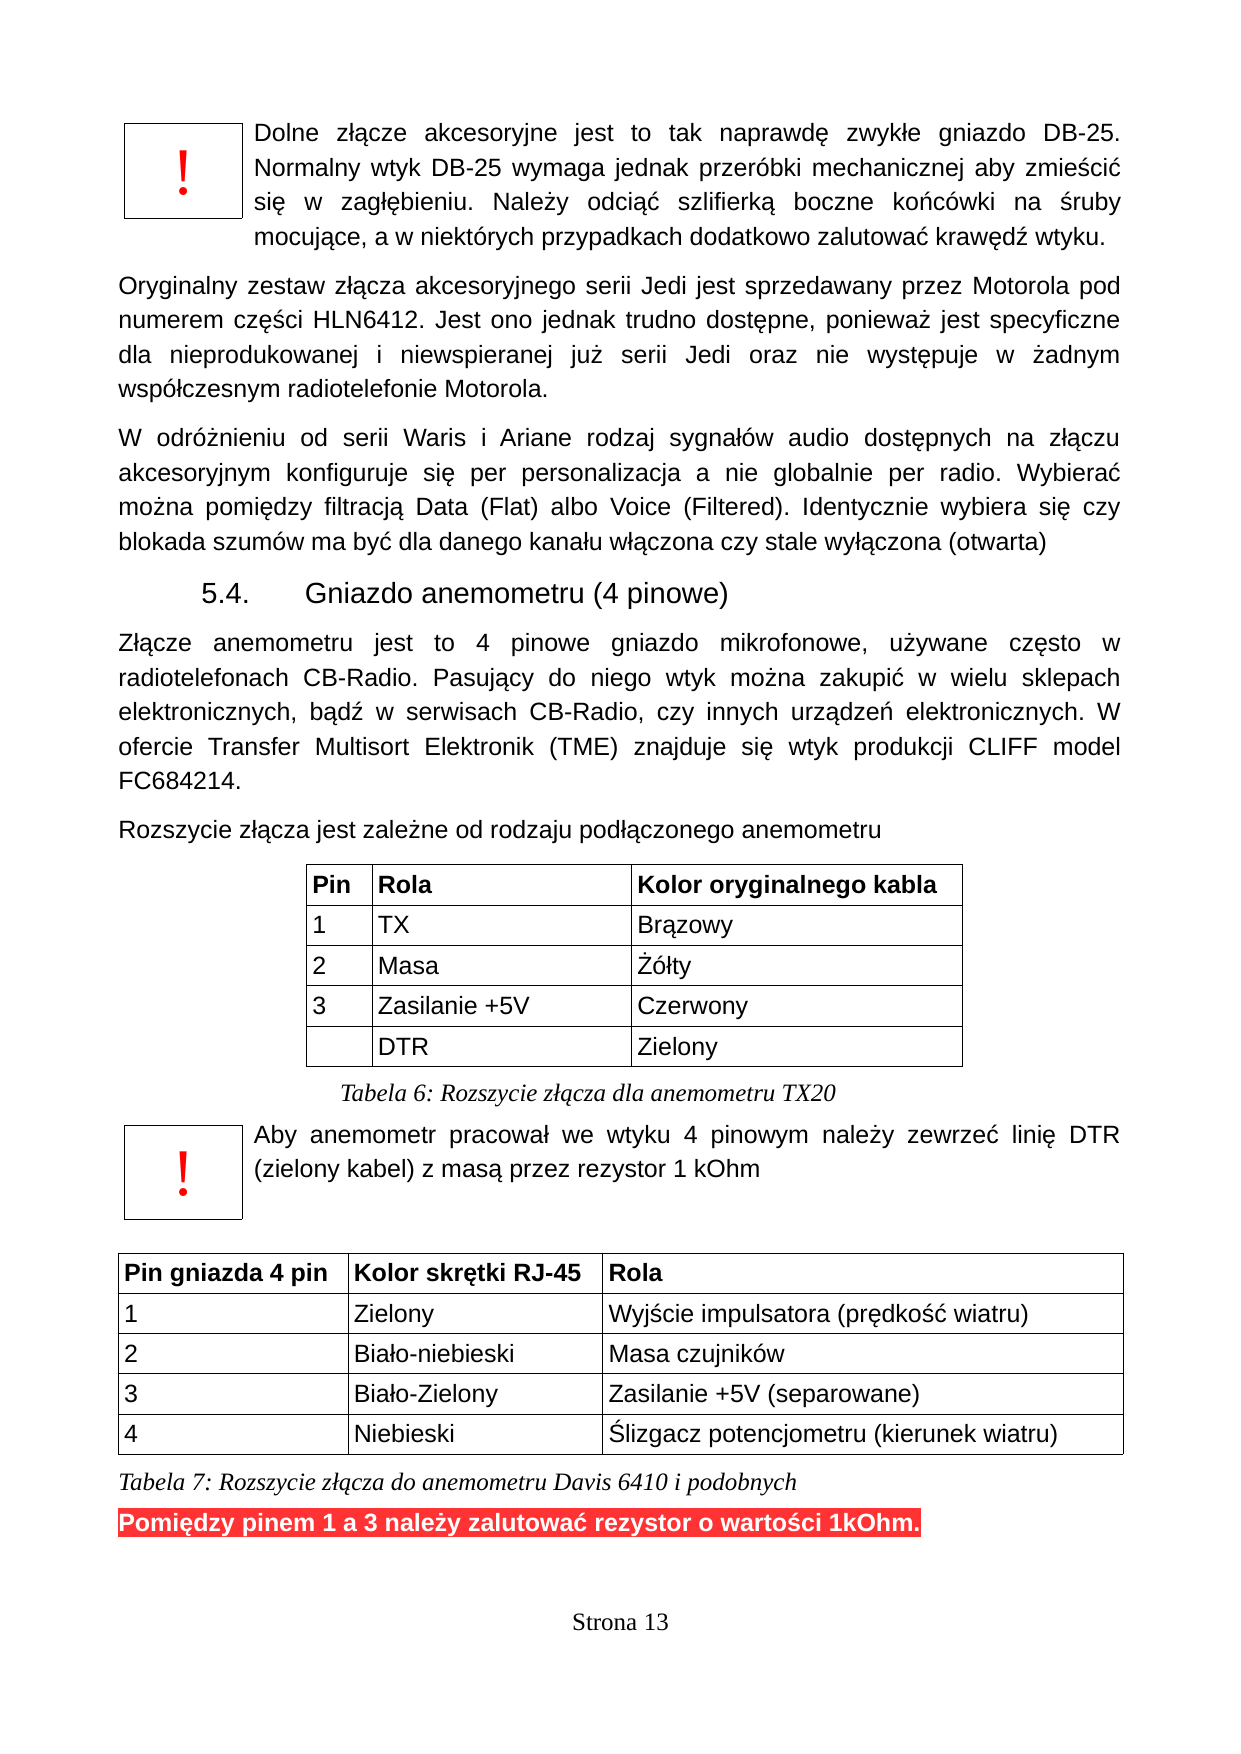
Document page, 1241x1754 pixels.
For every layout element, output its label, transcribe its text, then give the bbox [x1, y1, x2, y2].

table_cell [307, 1027, 372, 1066]
text Oryginalny zestaw złącza akcesoryjnego serii Jedi jest sprzedawany przez Motorola pod numerem części HLN6412. Jest ono jednak trudno dostępne, ponieważ jest specyficzne dla nieprodukowanej i niewspieranej już serii Jedi oraz nie występuje w żadnym współczesnym radiotelefonie Motorola. [118, 271, 1122, 403]
text Tabela 7: Rozszycie złącza do anemometru Davis 6410 i podobnych [118, 1467, 1122, 1495]
table_cell Masa [373, 946, 631, 985]
table_cell Zielony [632, 1027, 962, 1066]
text W odróżnieniu od serii Waris i Ariane rodzaj sygnałów audio dostępnych na złączu akcesoryjnym konfiguruje się per personalizacja a nie globalnie per radio. Wybierać można pomiędzy filtracją Data (Flat) albo Voice (Filtered). Identycznie wybiera się czy blokada szumów ma być dla danego kanału włączona czy stale wyłączona (otwarta) [118, 423, 1122, 555]
list Gniazdo anemometru (4 pinowe) [193, 576, 1122, 609]
table_cell 4 [119, 1415, 348, 1454]
text Rozszycie złącza jest zależne od rodzaju podłączonego anemometru [118, 815, 1122, 844]
table_cell Brązowy [632, 906, 962, 945]
table_cell 2 [307, 946, 372, 985]
text Tabela 6: Rozszycie złącza dla anemometru TX20 [118, 1078, 1122, 1107]
table_cell Żółty [632, 946, 962, 985]
table_cell Masa czujników [603, 1334, 1123, 1373]
text ! [133, 1134, 233, 1210]
table_cell Zielony [349, 1294, 602, 1333]
table_cell 1 [307, 906, 372, 945]
table_cell 3 [307, 986, 372, 1026]
table_cell Wyjście impulsatora (prędkość wiatru) [603, 1294, 1123, 1333]
table_cell TX [373, 906, 631, 945]
table_cell Ślizgacz potencjometru (kierunek wiatru) [603, 1415, 1123, 1454]
table_cell 1 [119, 1294, 348, 1333]
table_header Kolor oryginalnego kabla [632, 865, 962, 905]
table_cell Niebieski [349, 1415, 602, 1454]
table_header Rola [603, 1254, 1123, 1293]
table_cell Biało-Zielony [349, 1374, 602, 1414]
table_cell Zasilanie +5V [373, 986, 631, 1026]
table_cell 2 [119, 1334, 348, 1373]
table_header Rola [373, 865, 631, 905]
text Dolne złącze akcesoryjne jest to tak naprawdę zwykłe gniazdo DB-25. Normalny wtyk DB-25 wymaga jednak przeróbki mechanicznej aby zmieścić się w zagłębieniu. Należy odciąć szlifierką boczne końcówki na śruby mocujące, a w niektórych przypadkach dodatkowo zalutować krawędź wtyku. [118, 118, 1122, 250]
table_header Pin [307, 865, 372, 905]
table_header Pin gniazda 4 pin [119, 1254, 348, 1293]
text Pomiędzy pinem 1 a 3 należy zalutować rezystor o wartości 1kOhm. [118, 1508, 1122, 1537]
text ! [133, 132, 233, 209]
text Aby anemometr pracował we wtyku 4 pinowym należy zewrzeć linię DTR (zielony kabel) z masą przez rezystor 1 kOhm [118, 1120, 1122, 1183]
table_cell Czerwony [632, 986, 962, 1026]
table_cell Zasilanie +5V (separowane) [603, 1374, 1123, 1414]
table_cell DTR [373, 1027, 631, 1066]
text Aby anemometr pracował we wtyku 4 pinowym należy zewrzeć linię DTR (zielony kabel) z masą przez rezystor 1 kOhm [125, 1126, 242, 1219]
text Złącze anemometru jest to 4 pinowe gniazdo mikrofonowe, używane często w radiotelefonach CB-Radio. Pasujący do niego wtyk można zakupić w wielu sklepach elektronicznych, bądź w serwisach CB-Radio, czy innych urządzeń elektronicznych. W ofercie Transfer Multisort Elektronik (TME) znajduje się wtyk produkcji CLIFF model FC684214. [118, 628, 1122, 795]
table_cell Biało-niebieski [349, 1334, 602, 1373]
table_cell 3 [119, 1374, 348, 1414]
table_header Kolor skrętki RJ-45 [349, 1254, 602, 1293]
